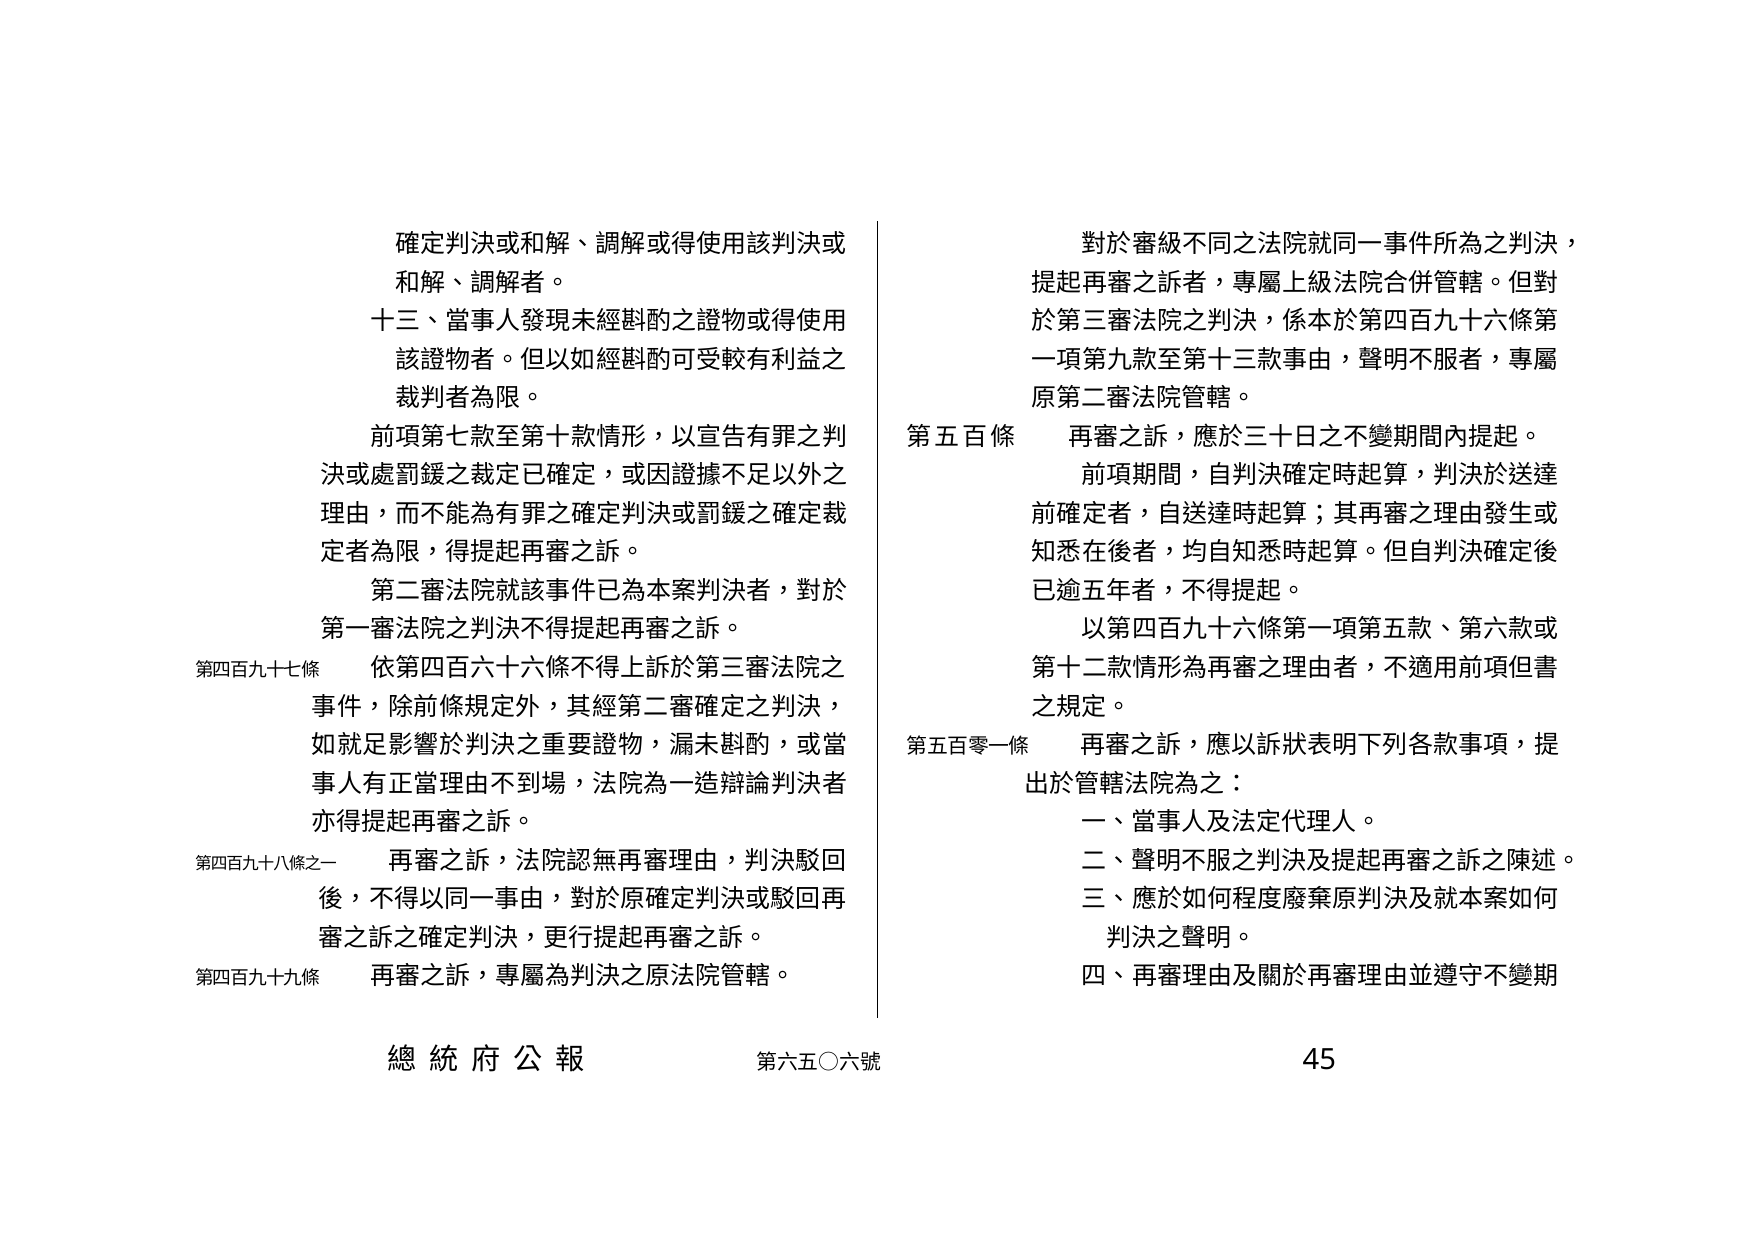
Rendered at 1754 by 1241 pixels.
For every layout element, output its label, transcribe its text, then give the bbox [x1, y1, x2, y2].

text 四、再審理由及關於再審理由並遵守不變期 [1082, 954, 1559, 992]
text 第四百九十八條之一 再審之訴，法院認無再審理由，判決駁回後，不得以同一事由，對於原確定判決或駁回再審之訴之確定判決，更行提起再審之訴。 [195, 838, 847, 954]
text 前項第七款至第十款情形，以宣告有罪之判決或處罰鍰之裁定已確定，或因證據不足以外之理由，而不能為有罪之確定判決或罰鍰之確定裁定者為限，得提起再審之訴。 [320, 414, 847, 568]
text 第四百九十七條 依第四百六十六條不得上訴於第三審法院之事件，除前條規定外，其經第二審確定之判決，如就足影響於判決之重要證物，漏未斟酌，或當事人有正當理由不到場，法院為一造辯論判決者，亦得提起再審之訴。 [195, 646, 847, 838]
text 第四百九十九條 再審之訴，專屬為判決之原法院管轄。 [195, 954, 847, 992]
text 第五百條 再審之訴，應於三十日之不變期間內提起。 [907, 414, 1559, 453]
text 前項期間，自判決確定時起算，判決於送達前確定者，自送達時起算；其再審之理由發生或知悉在後者，均自知悉時起算。但自判決確定後已逾五年者，不得提起。 [1032, 453, 1559, 607]
text 十三、當事人發現未經斟酌之證物或得使用該證物者。但以如經斟酌可受較有利益之裁判者為限。 [370, 299, 847, 414]
text 第二審法院就該事件已為本案判決者，對於第一審法院之判決不得提起再審之訴。 [320, 568, 847, 646]
text 一、當事人及法定代理人。 [1082, 800, 1559, 838]
text 確定判決或和解、調解或得使用該判決或和解、調解者。 [370, 222, 847, 299]
text 第五百零一條 再審之訴，應以訴狀表明下列各款事項，提出於管轄法院為之： [907, 723, 1559, 800]
text 二、聲明不服之判決及提起再審之訴之陳述。 [1082, 838, 1559, 877]
text 對於審級不同之法院就同一事件所為之判決，提起再審之訴者，專屬上級法院合併管轄。但對於第三審法院之判決，係本於第四百九十六條第一項第九款至第十三款事由，聲明不服者，專屬原第二審法院管轄。 [1032, 222, 1559, 414]
text 以第四百九十六條第一項第五款、第六款或第十二款情形為再審之理由者，不適用前項但書之規定。 [1032, 607, 1559, 723]
text 三、應於如何程度廢棄原判決及就本案如何判決之聲明。 [1082, 877, 1559, 954]
